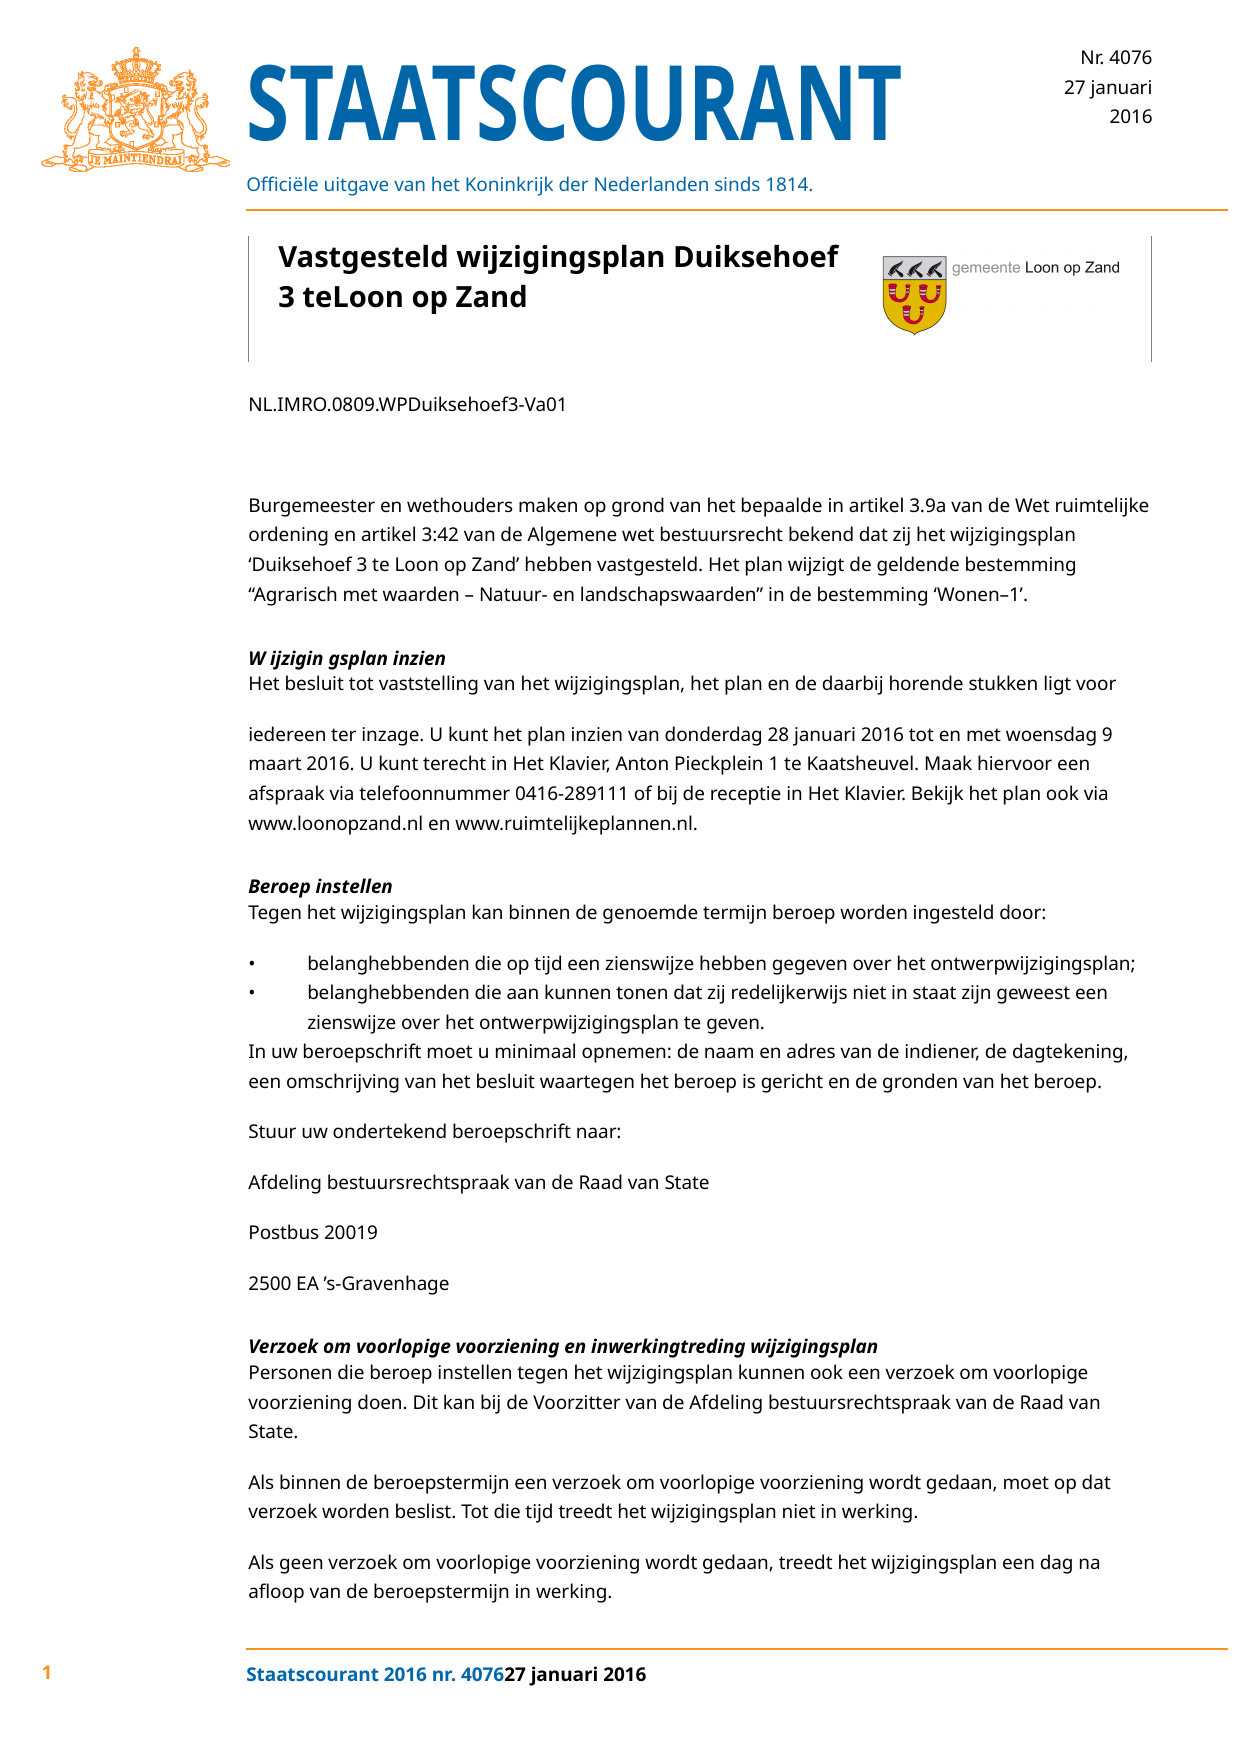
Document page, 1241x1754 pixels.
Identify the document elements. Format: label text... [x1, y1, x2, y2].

text Stuur uw ondertekend beroepschrift naar: [248, 1118, 1152, 1144]
text Afdeling bestuursrechtspraak van de Raad van State [248, 1169, 1152, 1195]
text Tegen het wijzigingsplan kan binnen de genoemde termijn beroep worden ingesteld door: [248, 899, 1152, 925]
text Als geen verzoek om voorlopige voorziening wordt gedaan, treedt het wijzigingsplan een dag na afloop van de beroepstermijn in werking. [248, 1549, 1152, 1604]
text Als binnen de beroepstermijn een verzoek om voorlopige voorziening wordt gedaan, moet op dat verzoek worden beslist. Tot die tijd treedt het wijzigingsplan niet in werking. [248, 1469, 1152, 1524]
text W ijzigin gsplan inzien [248, 645, 1152, 671]
picture [41, 47, 231, 172]
text Verzoek om voorlopige voorziening en inwerkingtreding wijzigingsplan [248, 1334, 1152, 1359]
text Burgemeester en wethouders maken op grond van het bepaalde in artikel 3.9a van de Wet ruimtelijke ordening en artikel 3:42 van de Algemene wet bestuursrecht bekend dat zij het wijzigingsplan ‘Duiksehoef 3 te Loon op Zand’ hebben vastgesteld. Het plan wijzigt de geldende bestemming “Agrarisch met waarden – Natuur- en landschapswaarden” in de bestemming ‘Wonen–1’. [248, 492, 1152, 607]
list belanghebbenden die aan kunnen tonen dat zij redelijkerwijs niet in staat zijn geweest een zienswijze over het ontwerpwijzigingsplan te geven. [248, 979, 1152, 1035]
text In uw beroepschrift moet u minimaal opnemen: de naam en adres van de indiener, de dagtekening, een omschrijving van het besluit waartegen het beroep is gericht en de gronden van het beroep. [248, 1038, 1152, 1094]
text Postbus 20019 [248, 1219, 1152, 1245]
table_header [850, 236, 1151, 362]
text Beroep instellen [248, 874, 1152, 899]
text Personen die beroep instellen tegen het wijzigingsplan kunnen ook een verzoek om voorlopige voorziening doen. Dit kan bij de Voorzitter van de Afdeling bestuursrechtspraak van de Raad van State. [248, 1359, 1152, 1444]
text 2500 EA ’s-Gravenhage [248, 1270, 1152, 1296]
text iedereen ter inzage. U kunt het plan inzien van donderdag 28 januari 2016 tot en met woensdag 9 maart 2016. U kunt terecht in Het Klavier, Anton Pieckplein 1 te Kaatsheuvel. Maak hiervoor een afspraak via telefoonnummer 0416-289111 of bij de receptie in Het Klavier. Bekijk het plan ook via www.loonopzand.nl en www.ruimtelijkeplannen.nl. [248, 721, 1152, 835]
text Het besluit tot vaststelling van het wijzigingsplan, het plan en de daarbij horende stukken ligt voor [248, 671, 1152, 696]
text NL.IMRO.0809.WPDuiksehoef3-Va01 [248, 391, 1152, 417]
table_header Vastgesteld wijzigingsplan Duiksehoef 3 teLoon op Zand [249, 236, 850, 362]
list belanghebbenden die op tijd een zienswijze hebben gegeven over het ontwerpwijzigingsplan; [248, 950, 1152, 976]
picture [882, 236, 1119, 336]
